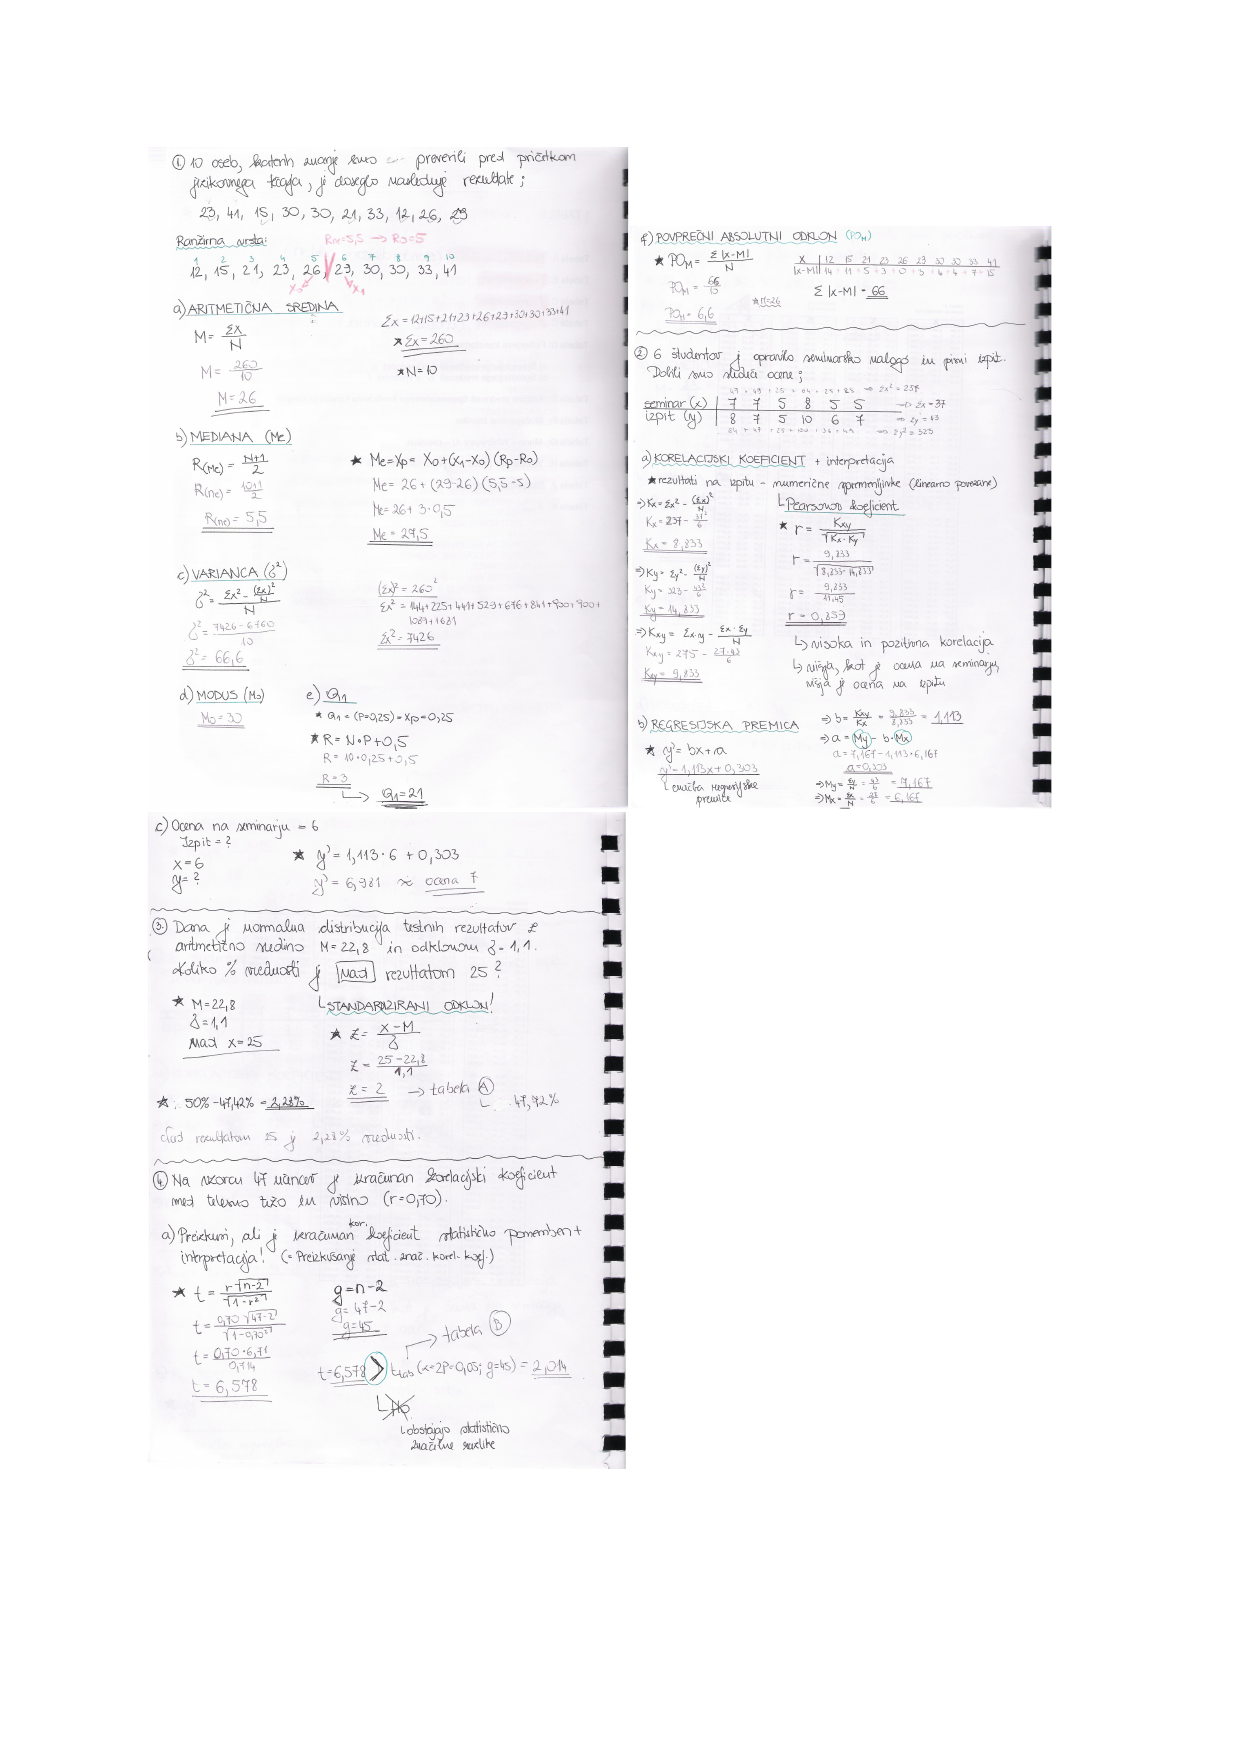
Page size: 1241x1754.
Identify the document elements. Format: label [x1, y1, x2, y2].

picture [147, 812, 626, 1469]
picture [147, 147, 1052, 809]
